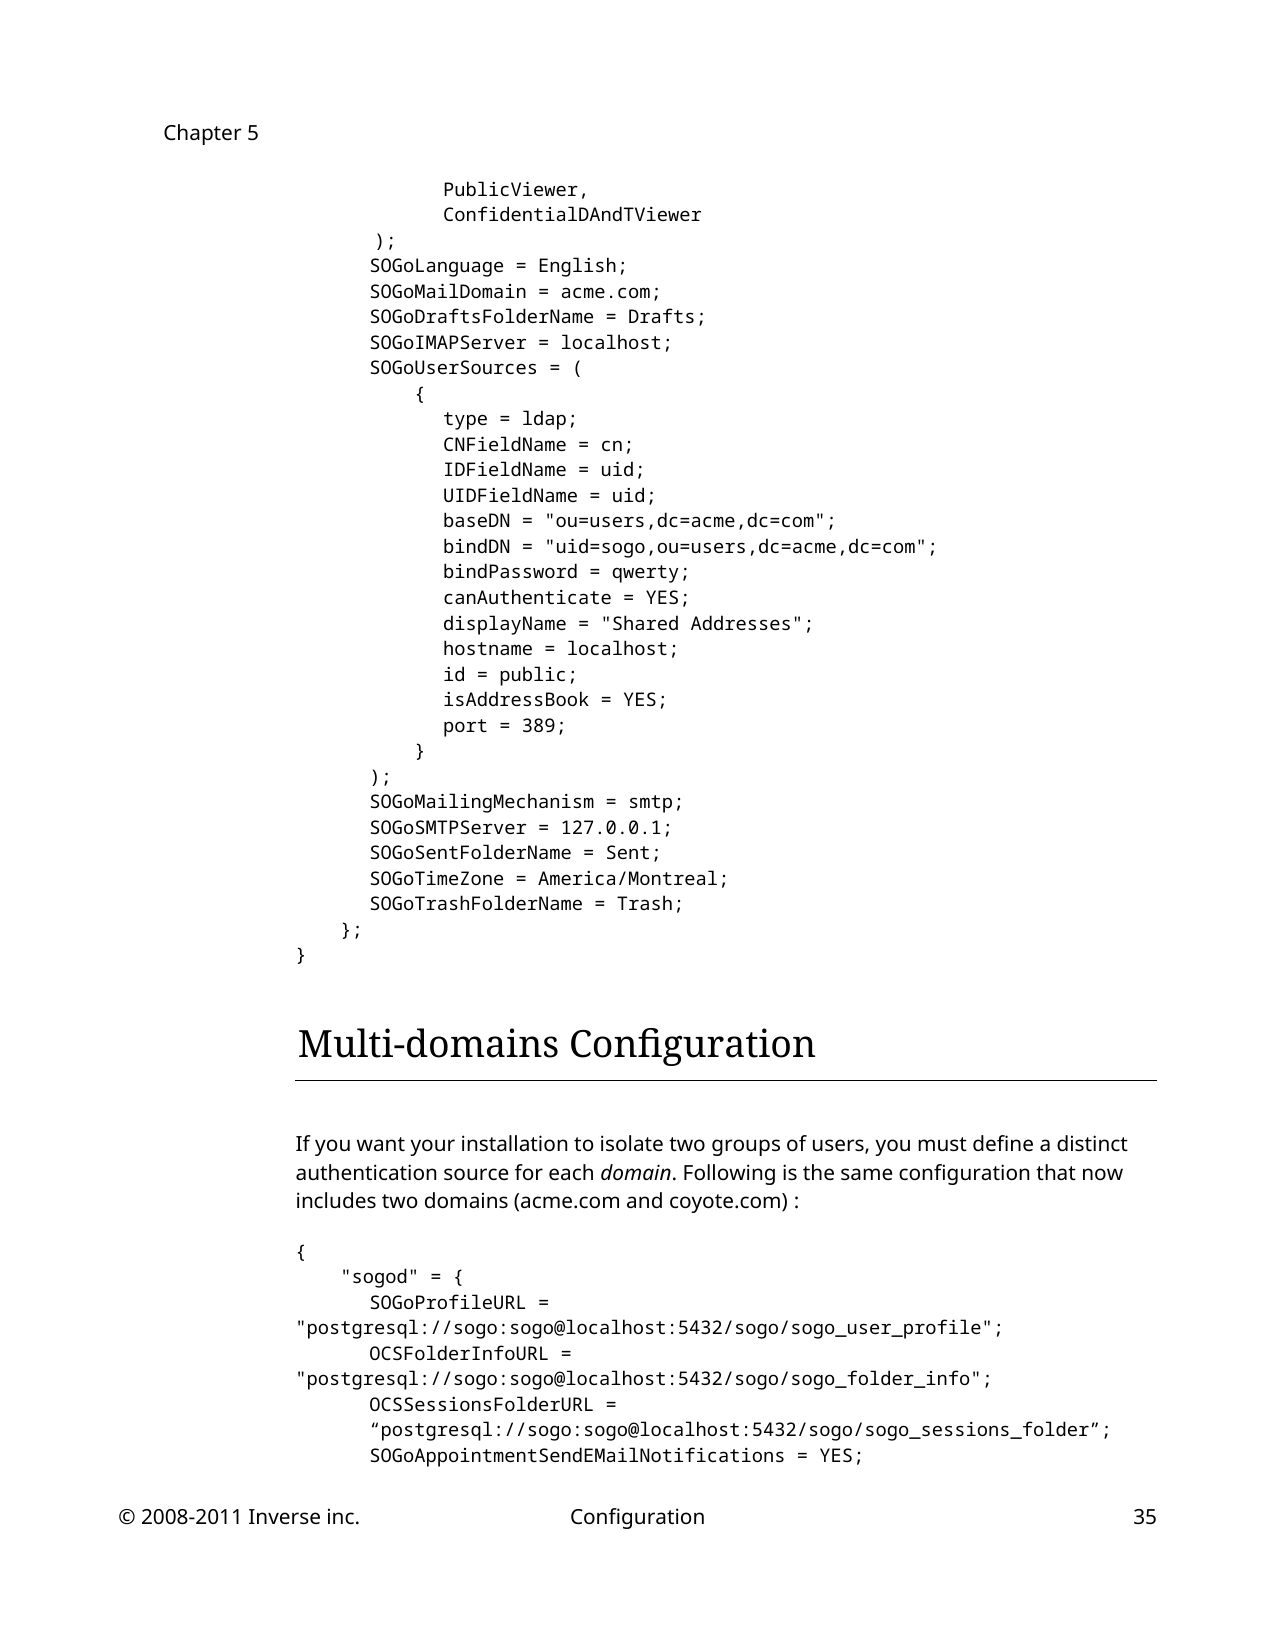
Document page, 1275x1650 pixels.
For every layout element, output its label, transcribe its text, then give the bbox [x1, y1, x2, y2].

text bindPassword = qwerty; [295, 559, 1157, 584]
text } [295, 737, 1157, 763]
text SOGoIMAPServer = localhost; [295, 329, 1157, 355]
text hostname = localhost; [295, 635, 1157, 661]
text type = ldap; [295, 406, 1157, 431]
text SOGoProfileURL = "postgresql://sogo:sogo@localhost:5432/sogo/sogo_user_profile"; [295, 1289, 1157, 1340]
text }; [295, 916, 1157, 942]
text OCSSessionsFolderURL = “postgresql://sogo:sogo@localhost:5432/sogo/sogo_sessions_folder”; [295, 1391, 1157, 1442]
text PublicViewer, [295, 176, 1157, 202]
text OCSFolderInfoURL = "postgresql://sogo:sogo@localhost:5432/sogo/sogo_folder_info"; [295, 1340, 1157, 1391]
text SOGoDraftsFolderName = Drafts; [295, 304, 1157, 329]
text isAddressBook = YES; [295, 686, 1157, 712]
text SOGoLanguage = English; [295, 253, 1157, 278]
text ); [295, 763, 1157, 788]
text bindDN = "uid=sogo,ou=users,dc=acme,dc=com"; [295, 533, 1157, 559]
text IDFieldName = uid; [295, 457, 1157, 482]
text SOGoAppointmentSendEMailNotifications = YES; [295, 1442, 1157, 1468]
text SOGoSentFolderName = Sent; [295, 839, 1157, 865]
subtitle Multi-domains Configuration [295, 1017, 1157, 1080]
text "sogod" = { [295, 1264, 1157, 1289]
text SOGoUserSources = ( [295, 355, 1157, 380]
text } [295, 942, 1157, 967]
text SOGoTrashFolderName = Trash; [295, 891, 1157, 916]
text { [295, 1238, 1157, 1264]
text displayName = "Shared Addresses"; [295, 610, 1157, 635]
text id = public; [295, 661, 1157, 686]
text CNFieldName = cn; [295, 431, 1157, 457]
text SOGoMailDomain = acme.com; [295, 278, 1157, 304]
text SOGoSMTPServer = 127.0.0.1; [295, 814, 1157, 839]
text UIDFieldName = uid; [295, 482, 1157, 508]
text canAuthenticate = YES; [295, 584, 1157, 610]
text ConfidentialDAndTViewer [295, 202, 1157, 227]
text baseDN = "ou=users,dc=acme,dc=com"; [295, 508, 1157, 533]
text SOGoTimeZone = America/Montreal; [295, 865, 1157, 891]
text If you want your installation to isolate two groups of users, you must define a distinct authentication source for each domain. Following is the same configuration that now includes two domains (acme.com and coyote.com) : [295, 1129, 1157, 1214]
text { [295, 380, 1157, 406]
text ); [295, 227, 1157, 253]
text SOGoMailingMechanism = smtp; [295, 788, 1157, 814]
text port = 389; [295, 712, 1157, 737]
